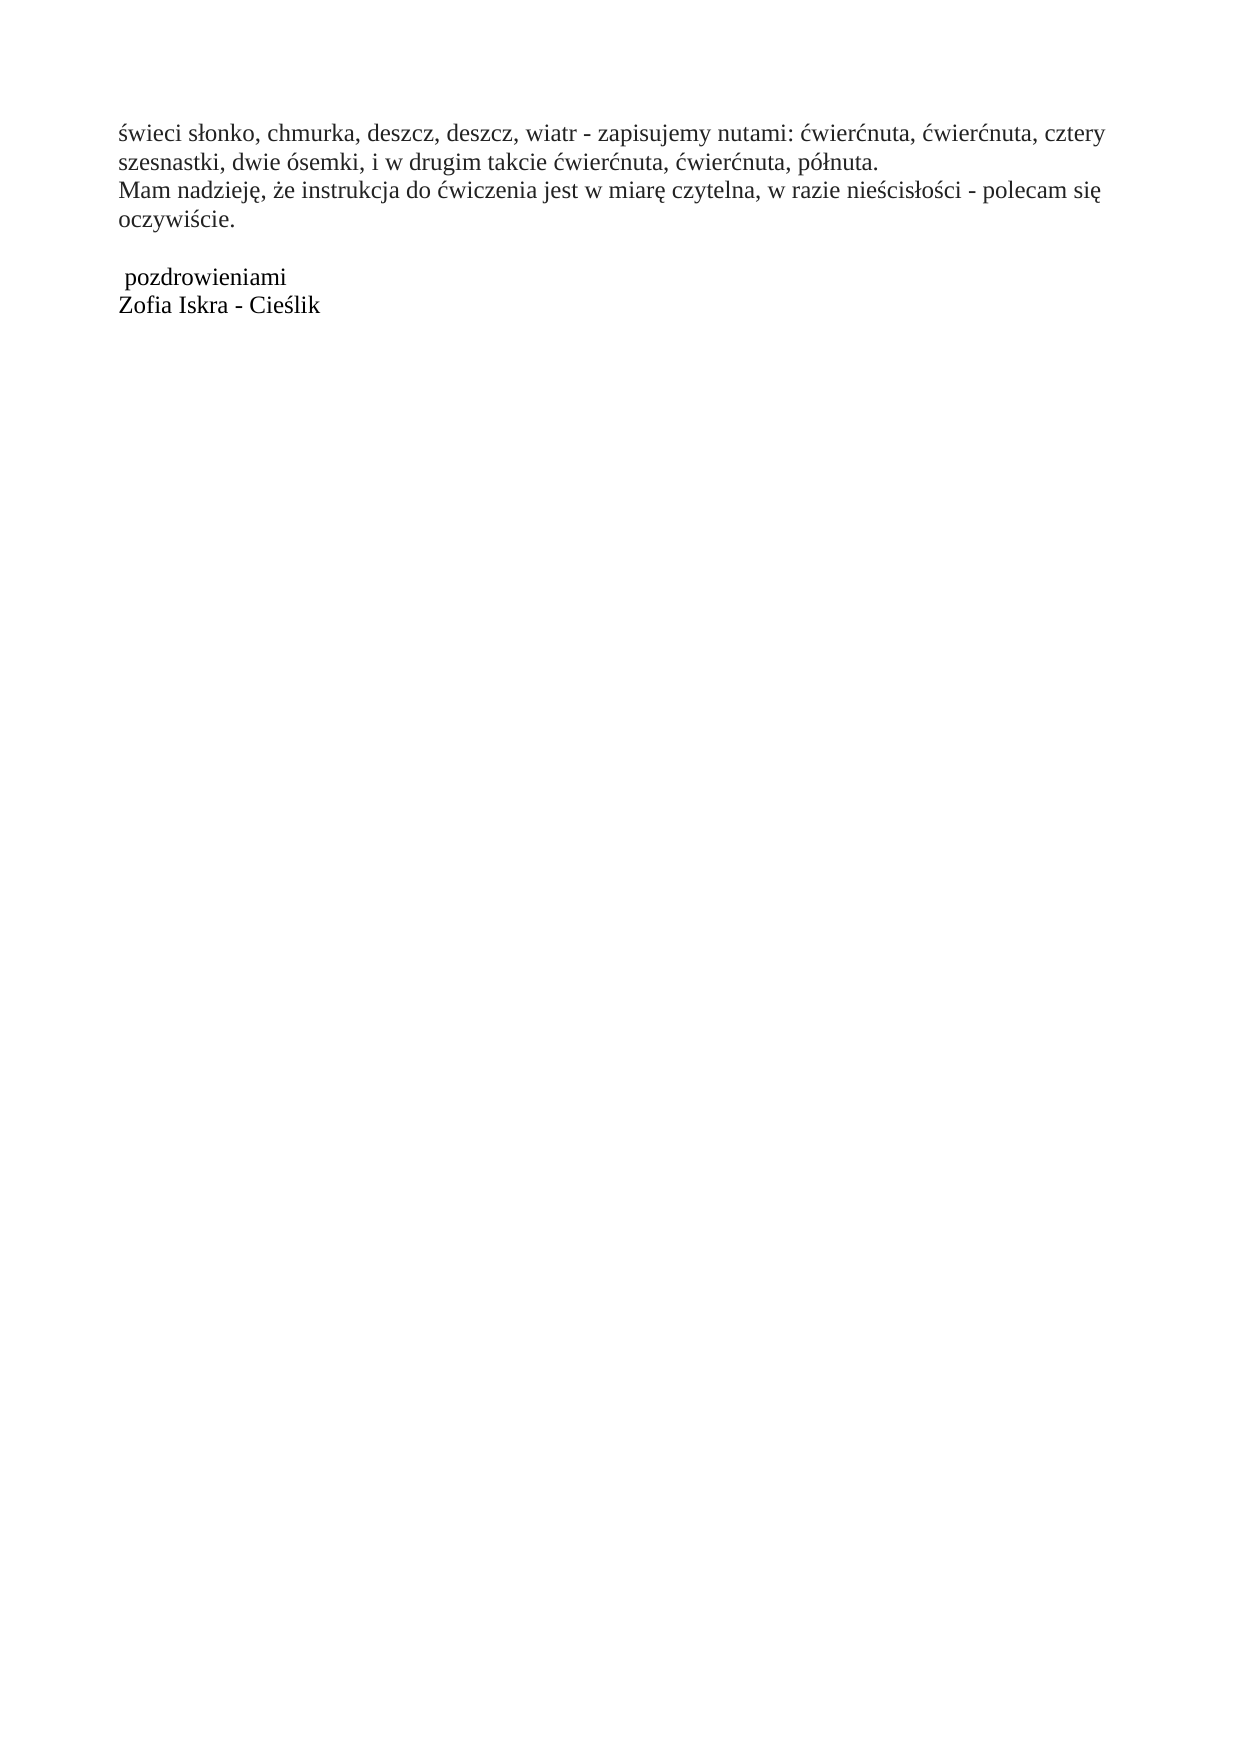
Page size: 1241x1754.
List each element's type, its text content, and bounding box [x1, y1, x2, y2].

text Zofia Iskra - Cieślik [118, 291, 1122, 319]
text świeci słonko, chmurka, deszcz, deszcz, wiatr - zapisujemy nutami: ćwierćnuta, ćwierćnuta, cztery szesnastki, dwie ósemki, i w drugim takcie ćwierćnuta, ćwierćnuta, półnuta. [118, 118, 1122, 176]
text Mam nadzieję, że instrukcja do ćwiczenia jest w miarę czytelna, w razie nieścisłości - polecam się oczywiście. [118, 176, 1122, 233]
text pozdrowieniami [118, 262, 1122, 291]
